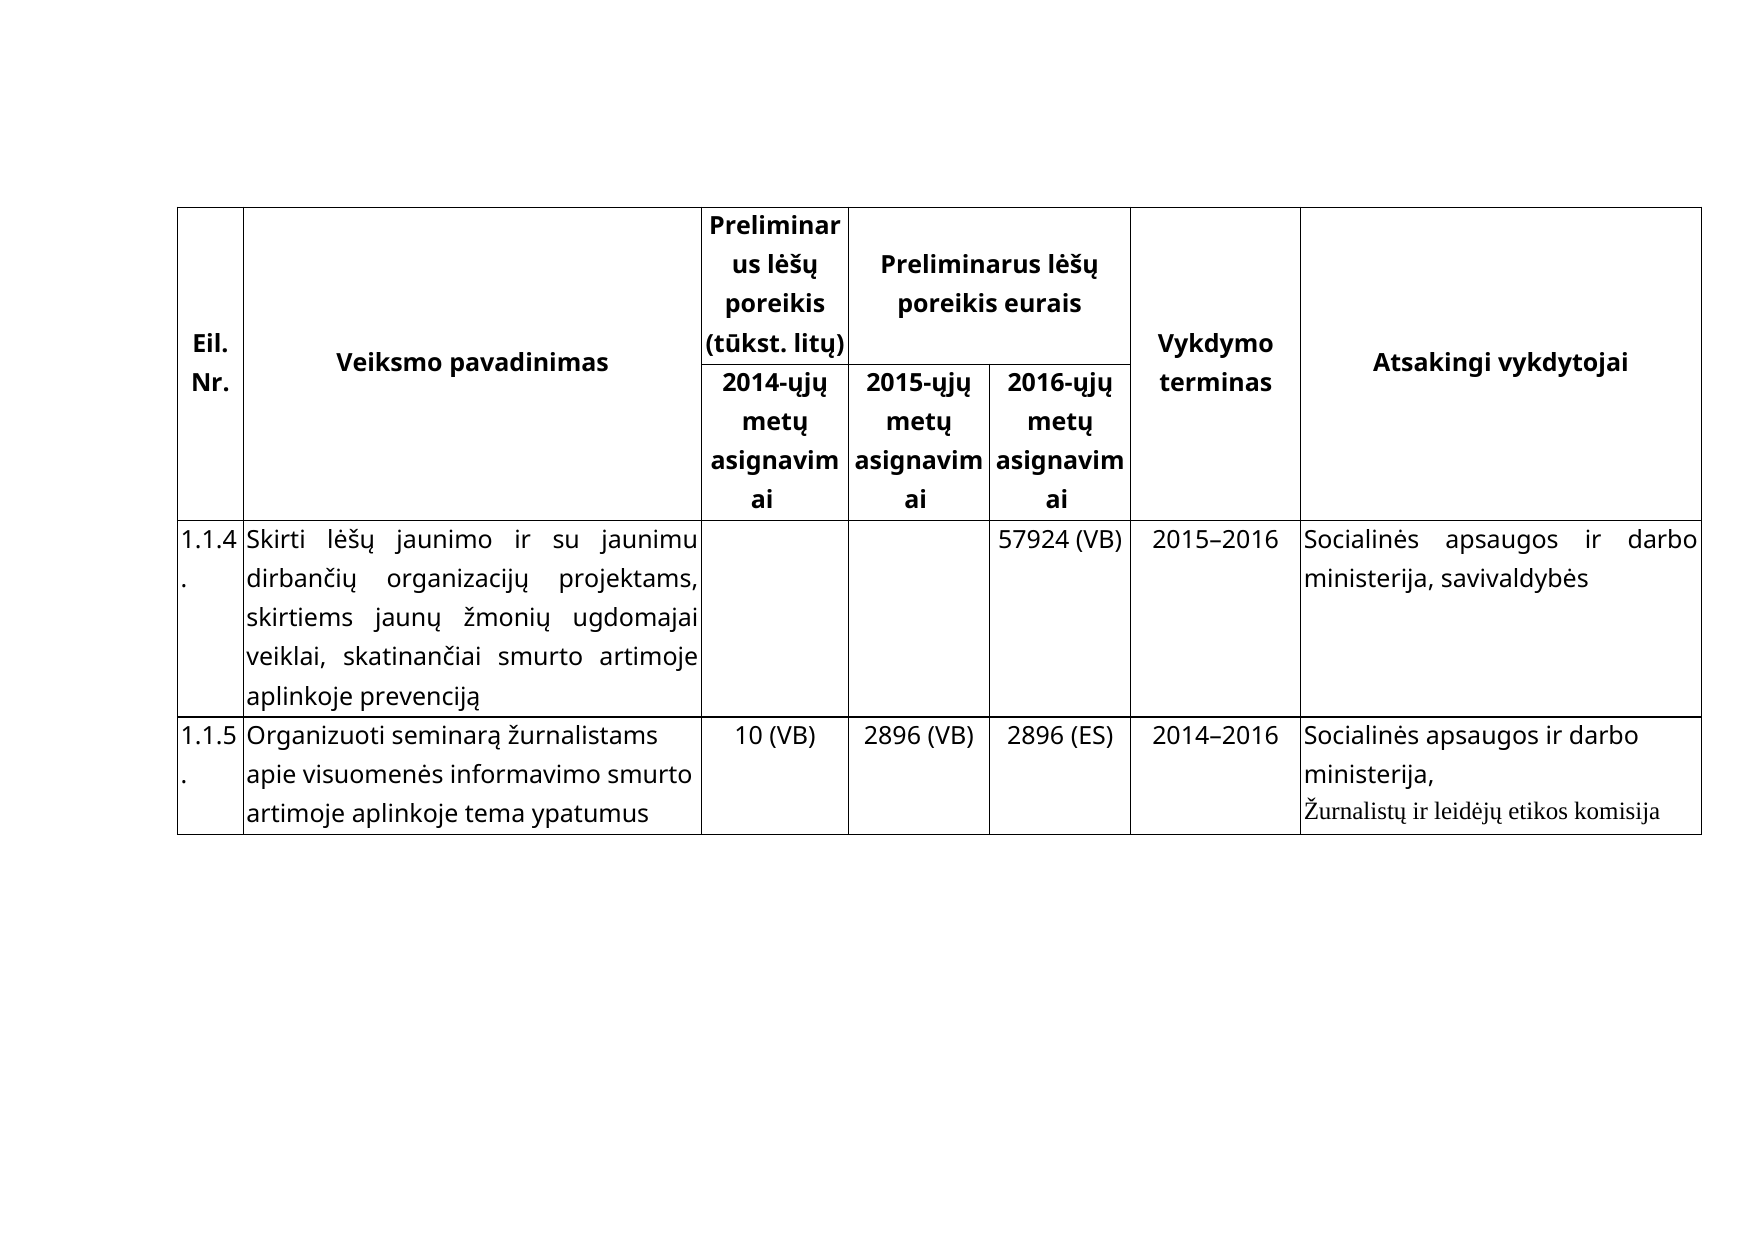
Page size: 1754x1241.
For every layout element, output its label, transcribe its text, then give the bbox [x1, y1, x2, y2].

table_cell 2015-ųjų metų asignavimai [849, 365, 989, 520]
table_header Preliminarus lėšų poreikis eurais [849, 208, 1130, 363]
table_cell 2014-ųjų metų asignavimai [702, 365, 848, 520]
table_cell 2014–2016 [1131, 718, 1300, 834]
table_header Atsakingi vykdytojai [1301, 208, 1701, 520]
table_cell 2015–2016 [1131, 521, 1300, 716]
table_header Eil. Nr. [178, 208, 243, 520]
table_cell 1.1.5. [178, 718, 243, 834]
table_header Vykdymo terminas [1131, 208, 1300, 520]
table_header Veiksmo pavadinimas [244, 208, 701, 520]
table_cell [702, 521, 848, 716]
table_cell 2016-ųjų metų asignavimai [990, 365, 1130, 520]
table_cell Organizuoti seminarą žurnalistams apie visuomenės informavimo smurto artimoje aplinkoje tema ypatumus [244, 718, 701, 834]
table_cell Socialinės apsaugos ir darbo ministerija, savivaldybės [1301, 521, 1701, 716]
table_cell [849, 521, 989, 716]
table_cell 57924 (VB) [990, 521, 1130, 716]
table_cell 2896 (VB) [849, 718, 989, 834]
table_header Preliminarus lėšų poreikis (tūkst. litų) [702, 208, 848, 363]
table_cell Skirti lėšų jaunimo ir su jaunimu dirbančių organizacijų projektams, skirtiems jaunų žmonių ugdomajai veiklai, skatinančiai smurto artimoje aplinkoje prevenciją [244, 521, 701, 716]
table_cell 1.1.4. [178, 521, 243, 716]
table_cell Socialinės apsaugos ir darbo ministerija, Žurnalistų ir leidėjų etikos komisija [1301, 718, 1701, 834]
table_cell 10 (VB) [702, 718, 848, 834]
table_cell 2896 (ES) [990, 718, 1130, 834]
